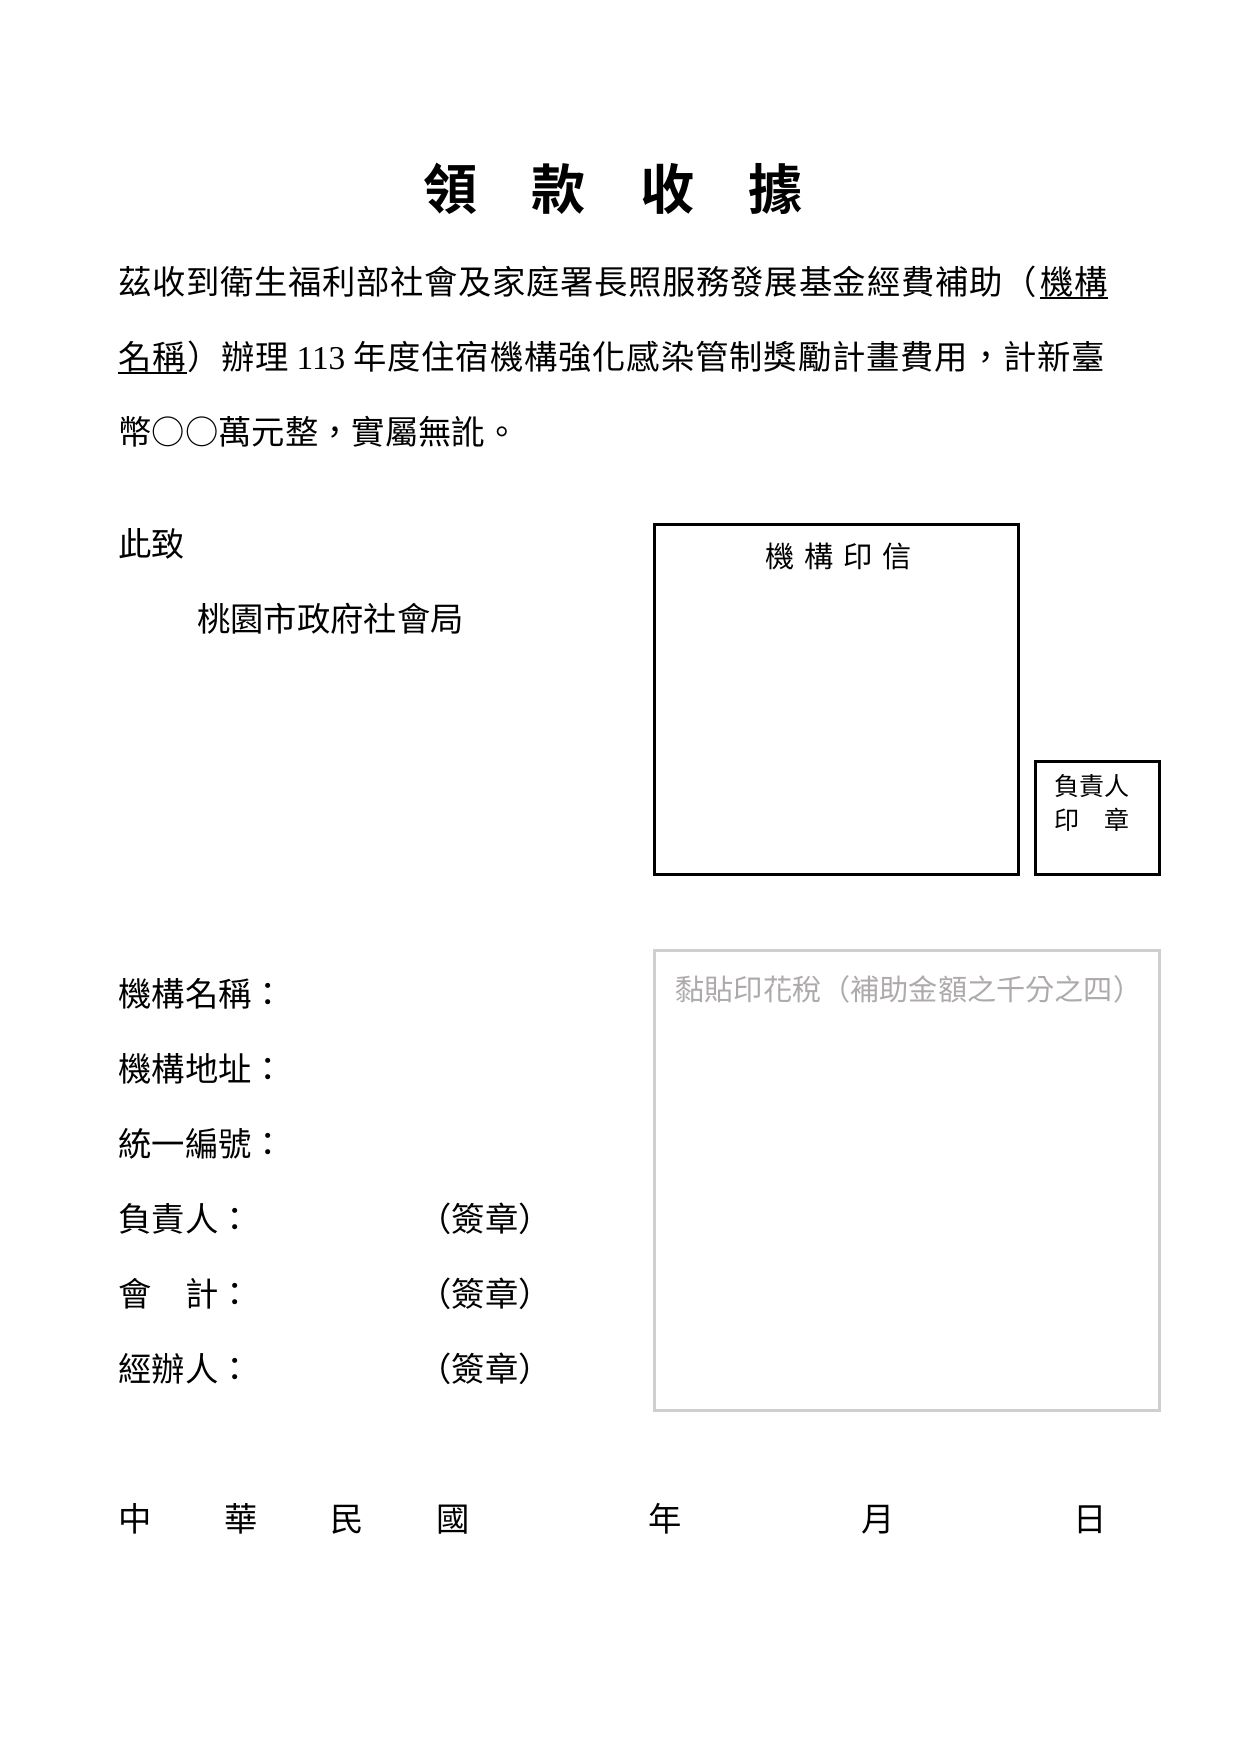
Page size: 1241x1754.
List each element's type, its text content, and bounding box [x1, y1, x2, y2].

text 負責人： （簽章） [118, 1180, 653, 1255]
text 負責人 [1054, 769, 1133, 802]
text 機構名稱： [118, 955, 653, 1030]
text [656, 580, 1017, 655]
text 機構名稱： [656, 955, 1107, 1030]
text 統一編號： [118, 1105, 653, 1180]
text 此致 [118, 505, 1107, 580]
text 會 計： （簽章） [118, 1255, 653, 1330]
text [656, 1330, 1107, 1405]
text 茲收到衛生福利部社會及家庭署長照服務發展基金經費補助（機構名稱）辦理113年度住宿機構強化感染管制獎勵計畫費用，計新臺幣○○萬元整，實屬無訛。 [118, 242, 1107, 467]
text 經辦人： （簽章） [118, 1330, 653, 1405]
text [1020, 580, 1107, 655]
text [656, 1030, 1107, 1105]
text 印 章 [1054, 802, 1133, 836]
text 桃園市政府社會局 [118, 580, 653, 655]
text [656, 1180, 1107, 1255]
text 中華民國 年 月 日 [118, 1480, 1107, 1555]
text 領 款 收 據 [118, 130, 1107, 242]
text [656, 1255, 1107, 1330]
text 機構地址： [118, 1030, 653, 1105]
text 機構印信 [765, 541, 912, 574]
text [656, 1105, 1107, 1180]
text 黏貼印花稅（補助金額之千分之四） [662, 974, 1155, 1007]
